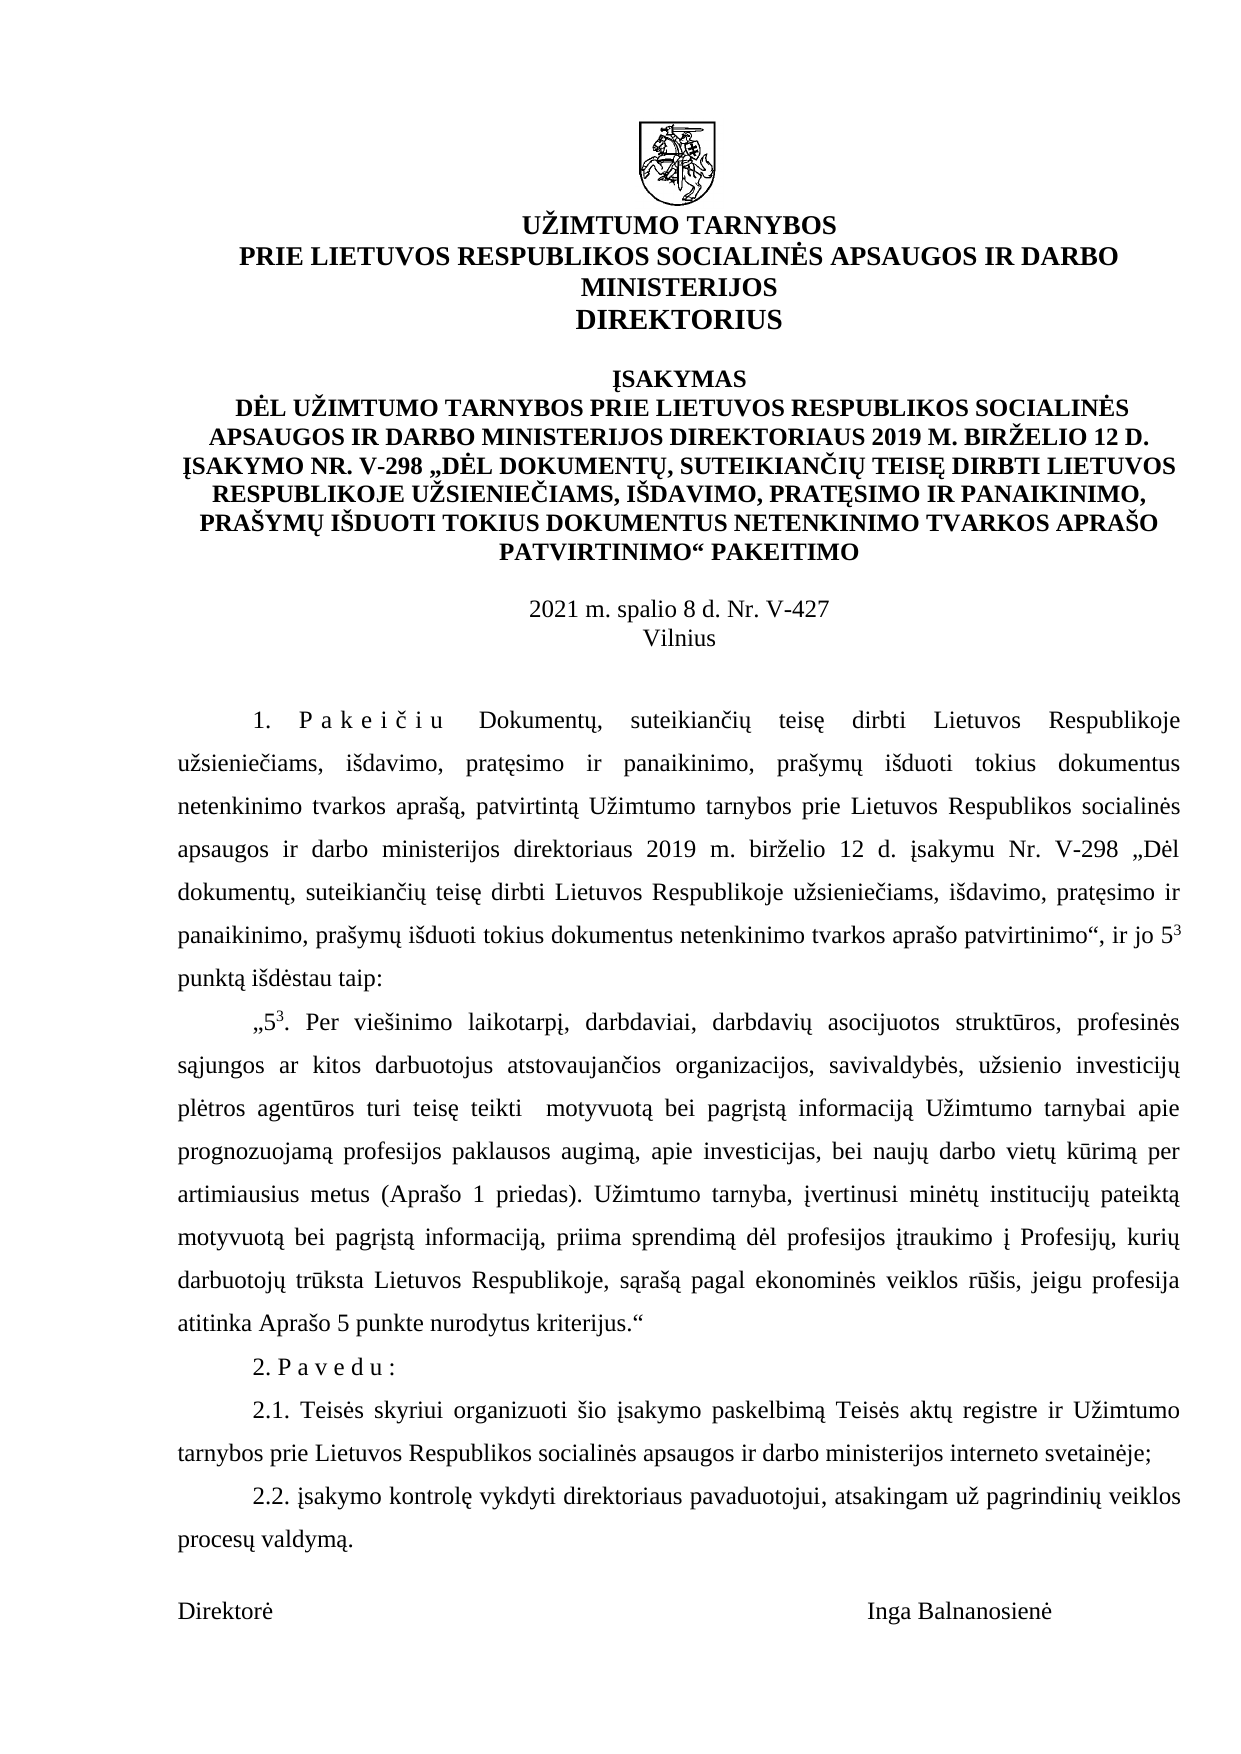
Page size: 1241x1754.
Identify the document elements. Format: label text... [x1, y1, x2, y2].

text 2.2. įsakymo kontrolę vykdyti direktoriaus pavaduotojui, atsakingam už pagrindinių veiklos procesų valdymą. [177, 1481, 1181, 1553]
text 1. Pakeičiu Dokumentų, suteikiančių teisę dirbti Lietuvos Respublikoje užsieniečiams, išdavimo, pratęsimo ir panaikinimo, prašymų išduoti tokius dokumentus netenkinimo tvarkos aprašą, patvirtintą Užimtumo tarnybos prie Lietuvos Respublikos socialinės apsaugos ir darbo ministerijos direktoriaus 2019 m. birželio 12 d. įsakymu Nr. V-298 „Dėl dokumentų, suteikiančių teisę dirbti Lietuvos Respublikoje užsieniečiams, išdavimo, pratęsimo ir panaikinimo, prašymų išduoti tokius dokumentus netenkinimo tvarkos aprašo patvirtinimo“, ir jo 53 punktą išdėstau taip: [177, 705, 1181, 992]
text Užimtumo tarnybos prie Lietuvos respublikos socialinės apsaugos ir darbo ministerijos DIREKTORIUS [177, 209, 1181, 336]
text 2.1. Teisės skyriui organizuoti šio įsakymo paskelbimą Teisės aktų registre ir Užimtumo tarnybos prie Lietuvos Respublikos socialinės apsaugos ir darbo ministerijos interneto svetainėje; [177, 1395, 1181, 1467]
text ĮSAKYMAS [177, 364, 1181, 393]
text „53. Per viešinimo laikotarpį, darbdaviai, darbdavių asocijuotos struktūros, profesinės sąjungos ar kitos darbuotojus atstovaujančios organizacijos, savivaldybės, užsienio investicijų plėtros agentūros turi teisę teikti motyvuotą bei pagrįstą informaciją Užimtumo tarnybai apie prognozuojamą profesijos paklausos augimą, apie investicijas, bei naujų darbo vietų kūrimą per artimiausius metus (Aprašo 1 priedas). Užimtumo tarnyba, įvertinusi minėtų institucijų pateiktą motyvuotą bei pagrįstą informaciją, priima sprendimą dėl profesijos įtraukimo į Profesijų, kurių darbuotojų trūksta Lietuvos Respublikoje, sąrašą pagal ekonominės veiklos rūšis, jeigu profesija atitinka Aprašo 5 punkte nurodytus kriterijus.“ [177, 1007, 1181, 1337]
text Vilnius [177, 623, 1181, 652]
text DĖL UŽIMTUMO TARNYBOS PRIE LIETUVOS RESPUBLIKOS SOCIALINĖS APSAUGOS IR DARBO MINISTERIJOS DIREKTORIAUS 2019 M. BIRŽELIO 12 D. ĮSAKYMO NR. V-298 „DĖL DOKUMENTŲ, SUTEIKIANČIŲ TEISĘ DIRBTI LIETUVOS RESPUBLIKOJE UŽSIENIEČIAMS, IŠDAVIMO, PRATĘSIMO IR PANAIKINIMO, PRAŠYMŲ IŠDUOTI TOKIUS DOKUMENTUS NETENKINIMO TVARKOS APRAŠO PATVIRTINIMO“ PAKEITIMO [177, 393, 1181, 566]
text 2021 m. spalio 8 d. Nr. V-427 [177, 594, 1181, 623]
text 2. P a v e d u : [177, 1352, 1181, 1380]
text Direktorė Inga Balnanosienė [177, 1596, 1181, 1625]
